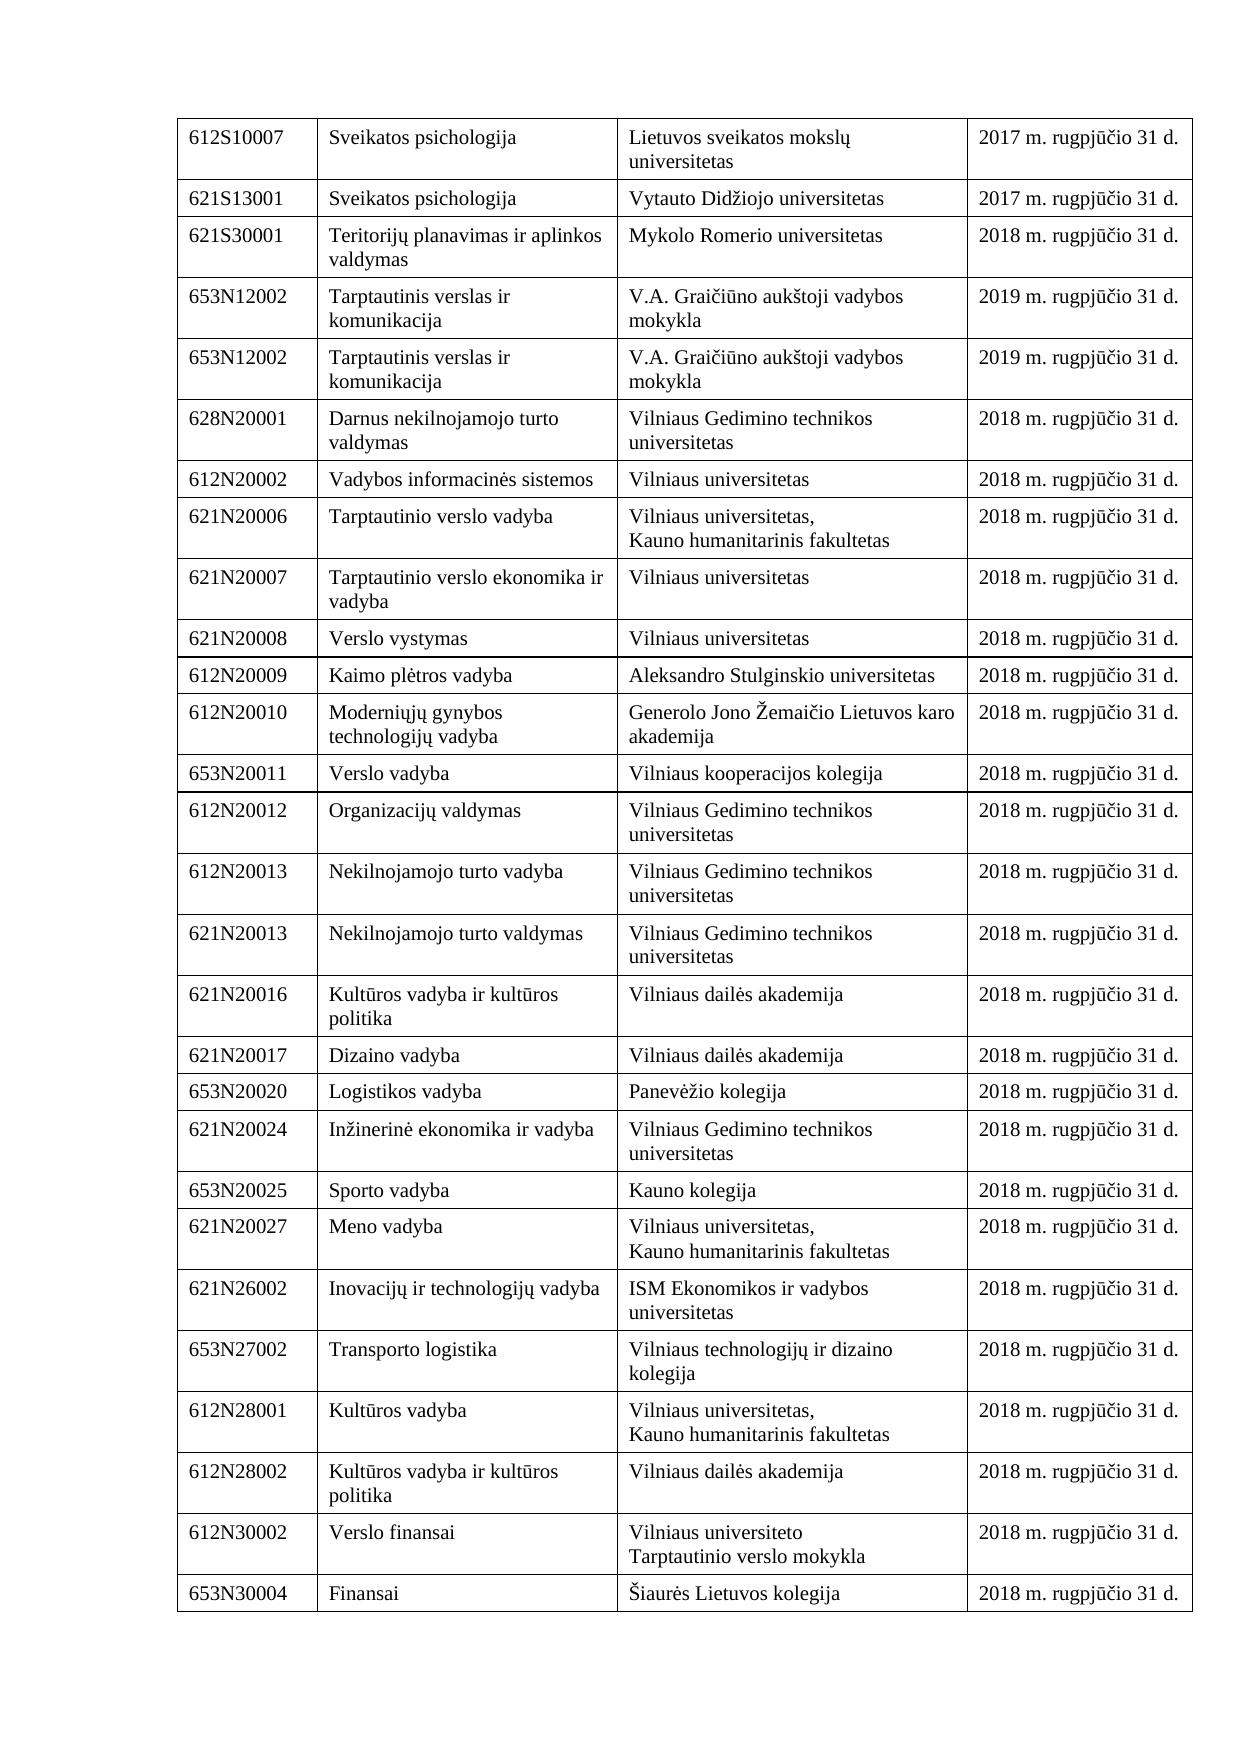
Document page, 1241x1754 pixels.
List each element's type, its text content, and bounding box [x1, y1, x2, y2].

table_cell 2018 m. rugpjūčio 31 d. [968, 1392, 1192, 1452]
table_cell 612N20012 [178, 793, 317, 852]
table_cell Verslo vystymas [318, 620, 617, 656]
table_cell 612N20009 [178, 658, 317, 693]
table_cell Vilniaus Gedimino technikos universitetas [618, 854, 967, 913]
table_cell Verslo finansai [318, 1514, 617, 1574]
table_cell 612N28002 [178, 1453, 317, 1513]
table_cell Sveikatos psichologija [318, 180, 617, 216]
table_cell 2018 m. rugpjūčio 31 d. [968, 1074, 1192, 1109]
table_cell Mykolo Romerio universitetas [618, 217, 967, 277]
table_cell Šiaurės Lietuvos kolegija [618, 1575, 967, 1611]
table_cell 612N28001 [178, 1392, 317, 1452]
table_cell 653N20020 [178, 1074, 317, 1109]
table_cell 653N12002 [178, 339, 317, 399]
table_cell Panevėžio kolegija [618, 1074, 967, 1109]
table_cell Tarptautinis verslas ir komunikacija [318, 339, 617, 399]
table_cell 2017 m. rugpjūčio 31 d. [968, 180, 1192, 216]
table_cell Vilniaus universiteto Tarptautinio verslo mokykla [618, 1514, 967, 1574]
table_cell Tarptautinio verslo vadyba [318, 498, 617, 558]
table_cell 2018 m. rugpjūčio 31 d. [968, 1209, 1192, 1268]
table_cell Vadybos informacinės sistemos [318, 461, 617, 497]
table_cell 2018 m. rugpjūčio 31 d. [968, 461, 1192, 497]
table_cell Vilniaus universitetas, Kauno humanitarinis fakultetas [618, 1392, 967, 1452]
table_cell 2018 m. rugpjūčio 31 d. [968, 498, 1192, 558]
table_cell 621N20006 [178, 498, 317, 558]
table_cell 2018 m. rugpjūčio 31 d. [968, 1514, 1192, 1574]
table_cell Finansai [318, 1575, 617, 1611]
table_cell 2018 m. rugpjūčio 31 d. [968, 400, 1192, 460]
table_cell Lietuvos sveikatos mokslų universitetas [618, 119, 967, 179]
table_cell 621N20024 [178, 1111, 317, 1171]
table_cell Vilniaus Gedimino technikos universitetas [618, 915, 967, 974]
table_cell 612S10007 [178, 119, 317, 179]
table_cell Verslo vadyba [318, 755, 617, 791]
table_cell 653N27002 [178, 1331, 317, 1391]
table_cell 2018 m. rugpjūčio 31 d. [968, 1111, 1192, 1171]
table_cell Vilniaus Gedimino technikos universitetas [618, 400, 967, 460]
table_cell Vilniaus dailės akademija [618, 976, 967, 1036]
table_cell Kultūros vadyba ir kultūros politika [318, 1453, 617, 1513]
table_cell 2018 m. rugpjūčio 31 d. [968, 976, 1192, 1036]
table_cell 2018 m. rugpjūčio 31 d. [968, 559, 1192, 619]
table_cell Sveikatos psichologija [318, 119, 617, 179]
table_cell Vilniaus universitetas, Kauno humanitarinis fakultetas [618, 1209, 967, 1268]
table_cell Transporto logistika [318, 1331, 617, 1391]
table_cell 2017 m. rugpjūčio 31 d. [968, 119, 1192, 179]
table_cell 621N20013 [178, 915, 317, 974]
table_cell 612N20002 [178, 461, 317, 497]
table_cell Tarptautinio verslo ekonomika ir vadyba [318, 559, 617, 619]
table_cell Logistikos vadyba [318, 1074, 617, 1109]
table_cell ISM Ekonomikos ir vadybos universitetas [618, 1270, 967, 1329]
table_cell 653N20025 [178, 1172, 317, 1207]
table_cell Nekilnojamojo turto valdymas [318, 915, 617, 974]
table_cell Vilniaus universitetas [618, 620, 967, 656]
table_cell Vytauto Didžiojo universitetas [618, 180, 967, 216]
table_cell 2018 m. rugpjūčio 31 d. [968, 1172, 1192, 1207]
table_cell Dizaino vadyba [318, 1037, 617, 1072]
table_cell Vilniaus universitetas, Kauno humanitarinis fakultetas [618, 498, 967, 558]
table_cell 653N20011 [178, 755, 317, 791]
table_cell 621N26002 [178, 1270, 317, 1329]
table_cell Nekilnojamojo turto vadyba [318, 854, 617, 913]
table_cell 621S30001 [178, 217, 317, 277]
table_cell Vilniaus universitetas [618, 461, 967, 497]
table_cell Vilniaus dailės akademija [618, 1453, 967, 1513]
table_cell Kauno kolegija [618, 1172, 967, 1207]
table_cell 612N30002 [178, 1514, 317, 1574]
table_cell Vilniaus dailės akademija [618, 1037, 967, 1072]
table_cell V.A. Graičiūno aukštoji vadybos mokykla [618, 339, 967, 399]
table_cell V.A. Graičiūno aukštoji vadybos mokykla [618, 278, 967, 338]
table_cell 2018 m. rugpjūčio 31 d. [968, 915, 1192, 974]
table_cell Aleksandro Stulginskio universitetas [618, 658, 967, 693]
table_cell 621N20017 [178, 1037, 317, 1072]
table_cell 621N20007 [178, 559, 317, 619]
table_cell 621N20027 [178, 1209, 317, 1268]
table_cell 2018 m. rugpjūčio 31 d. [968, 1037, 1192, 1072]
table_cell 653N30004 [178, 1575, 317, 1611]
table_cell 2019 m. rugpjūčio 31 d. [968, 278, 1192, 338]
table_cell 653N12002 [178, 278, 317, 338]
table_cell Generolo Jono Žemaičio Lietuvos karo akademija [618, 694, 967, 754]
table_cell 2018 m. rugpjūčio 31 d. [968, 620, 1192, 656]
table_cell Vilniaus universitetas [618, 559, 967, 619]
table_cell 2018 m. rugpjūčio 31 d. [968, 1331, 1192, 1391]
table_cell Darnus nekilnojamojo turto valdymas [318, 400, 617, 460]
table_cell Meno vadyba [318, 1209, 617, 1268]
table_cell Vilniaus kooperacijos kolegija [618, 755, 967, 791]
table_cell Moderniųjų gynybos technologijų vadyba [318, 694, 617, 754]
table_cell Inžinerinė ekonomika ir vadyba [318, 1111, 617, 1171]
table_cell 621N20016 [178, 976, 317, 1036]
table_cell 612N20013 [178, 854, 317, 913]
table_cell Kultūros vadyba [318, 1392, 617, 1452]
table_cell 2018 m. rugpjūčio 31 d. [968, 1453, 1192, 1513]
table_cell 2018 m. rugpjūčio 31 d. [968, 854, 1192, 913]
table_cell 621N20008 [178, 620, 317, 656]
table_cell Tarptautinis verslas ir komunikacija [318, 278, 617, 338]
table_cell Organizacijų valdymas [318, 793, 617, 852]
table_cell Teritorijų planavimas ir aplinkos valdymas [318, 217, 617, 277]
table_cell 2018 m. rugpjūčio 31 d. [968, 793, 1192, 852]
table_cell 2018 m. rugpjūčio 31 d. [968, 1270, 1192, 1329]
table_cell Inovacijų ir technologijų vadyba [318, 1270, 617, 1329]
table_cell 2018 m. rugpjūčio 31 d. [968, 658, 1192, 693]
table_cell 628N20001 [178, 400, 317, 460]
table_cell Vilniaus Gedimino technikos universitetas [618, 793, 967, 852]
table_cell Kaimo plėtros vadyba [318, 658, 617, 693]
table_cell 621S13001 [178, 180, 317, 216]
table_cell 2018 m. rugpjūčio 31 d. [968, 217, 1192, 277]
table_cell Vilniaus Gedimino technikos universitetas [618, 1111, 967, 1171]
table_cell 612N20010 [178, 694, 317, 754]
table_cell Vilniaus technologijų ir dizaino kolegija [618, 1331, 967, 1391]
table_cell 2018 m. rugpjūčio 31 d. [968, 694, 1192, 754]
table_cell 2018 m. rugpjūčio 31 d. [968, 1575, 1192, 1611]
table_cell 2018 m. rugpjūčio 31 d. [968, 755, 1192, 791]
table_cell Sporto vadyba [318, 1172, 617, 1207]
table_cell Kultūros vadyba ir kultūros politika [318, 976, 617, 1036]
table_cell 2019 m. rugpjūčio 31 d. [968, 339, 1192, 399]
